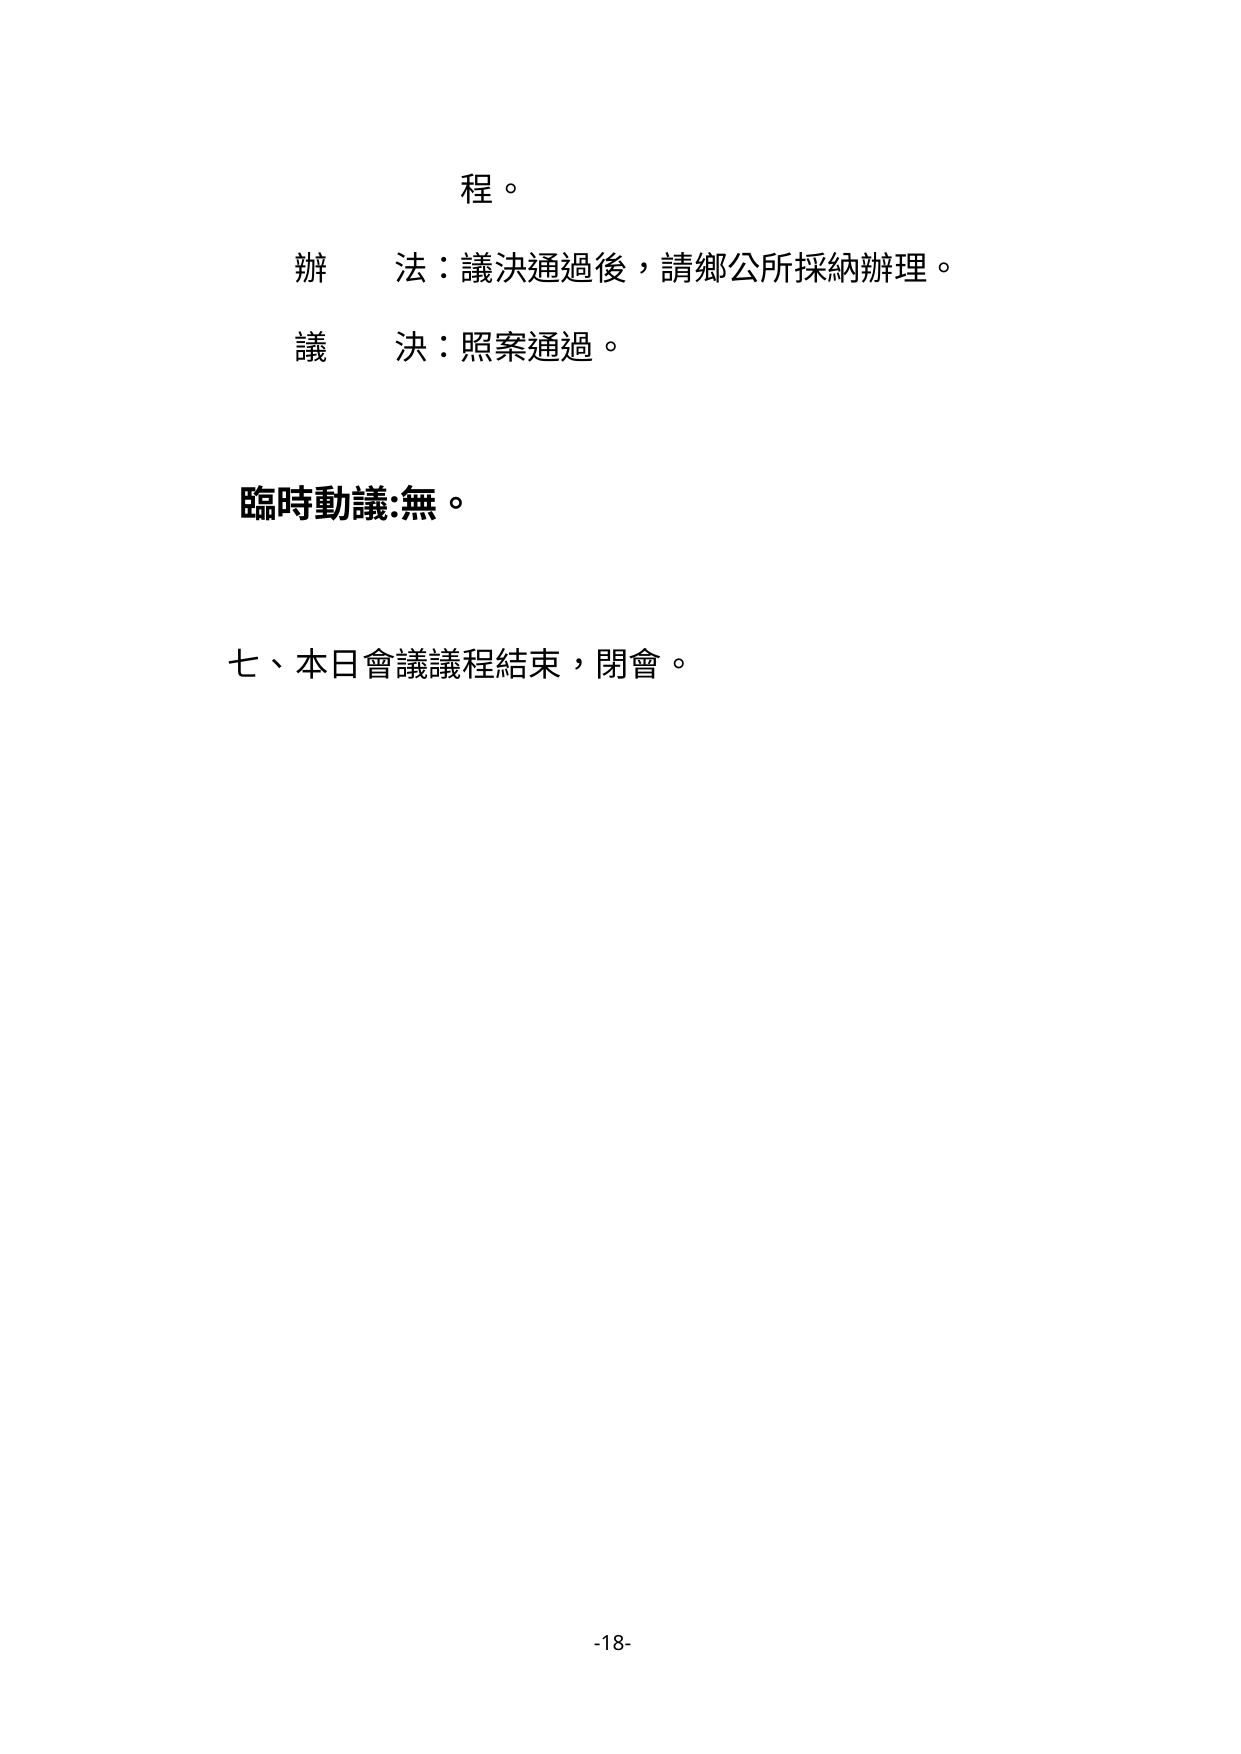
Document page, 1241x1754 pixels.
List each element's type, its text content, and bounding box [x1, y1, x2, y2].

text 議 決：照案通過。 [294, 306, 1122, 373]
text 程。 [294, 148, 1122, 214]
list 本日會議議程結束，閉會。 [227, 623, 1122, 689]
text 辦 法：議決通過後，請鄉公所採納辦理。 [294, 227, 1122, 293]
text 臨時動議:無。 [177, 464, 1122, 531]
